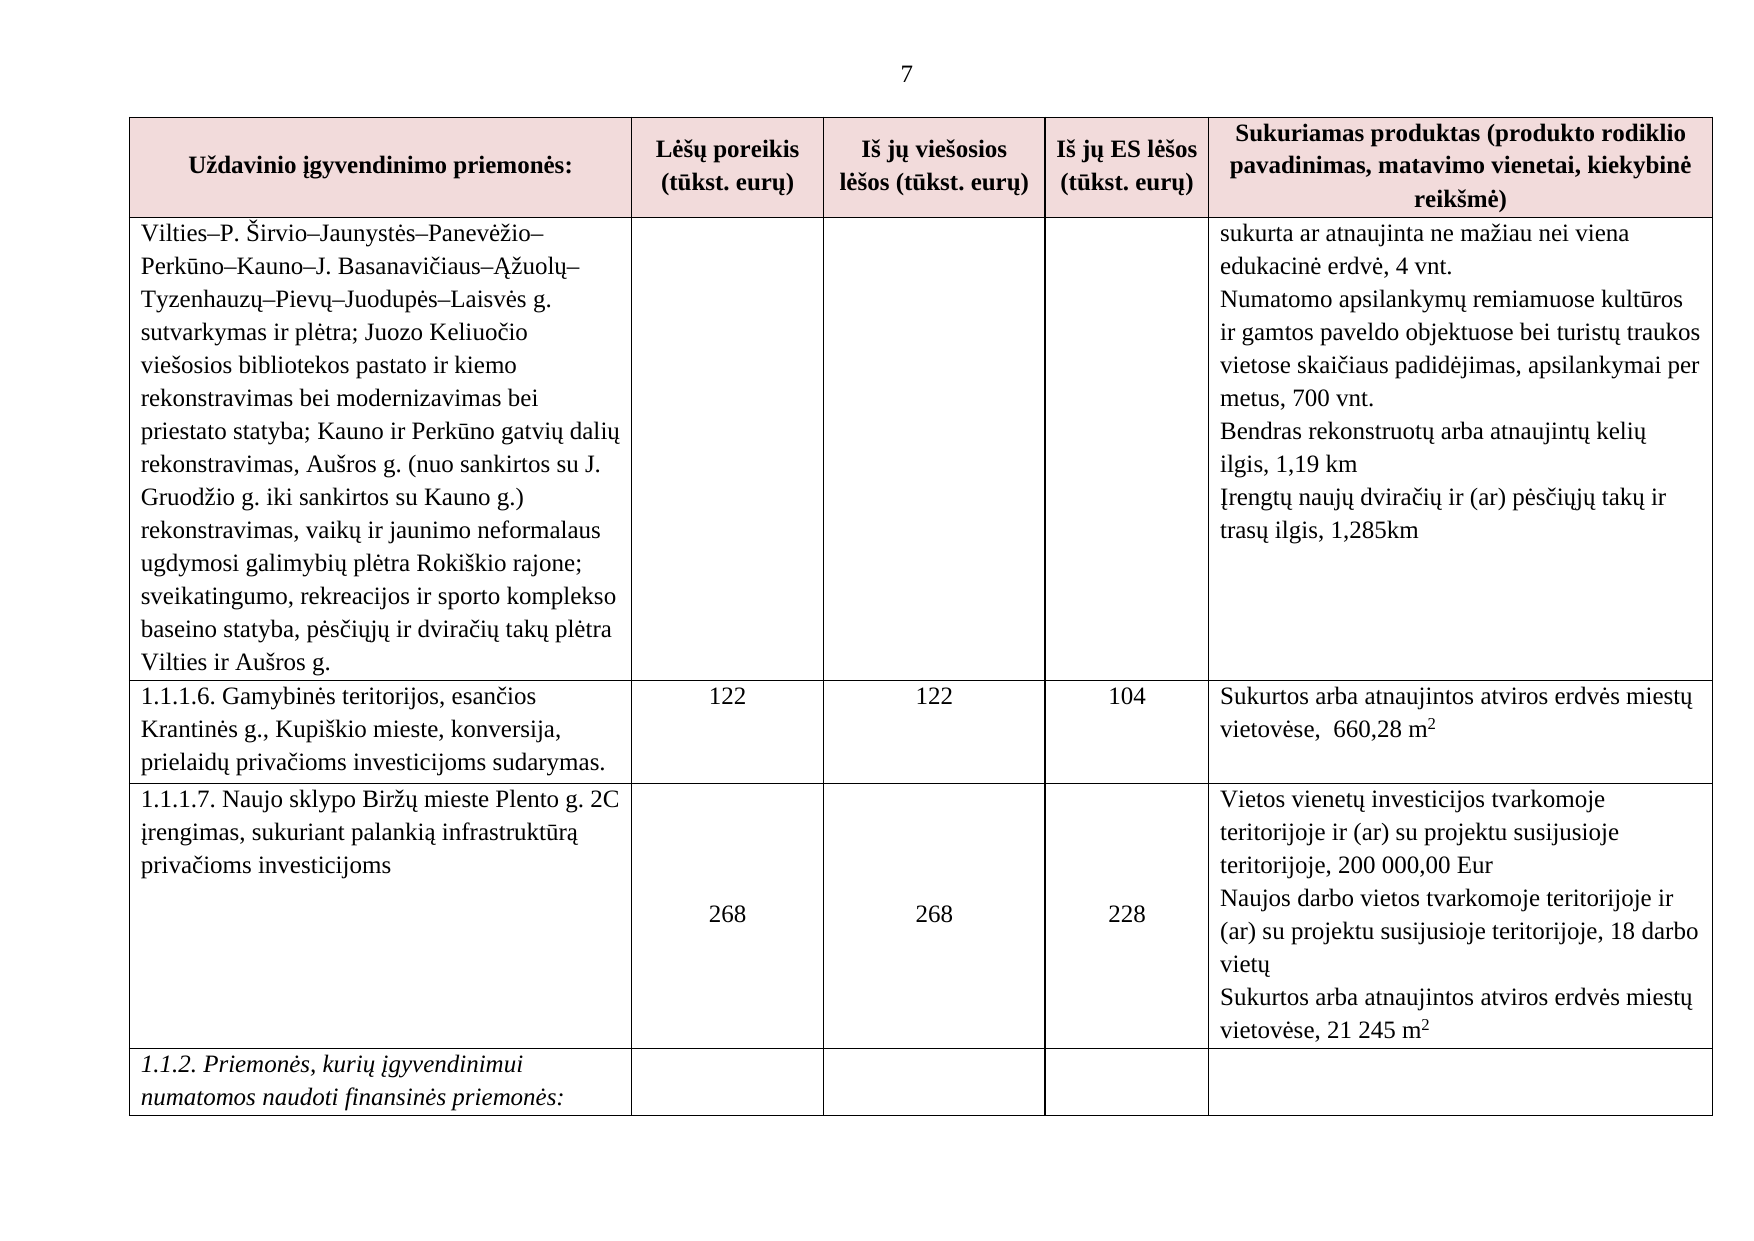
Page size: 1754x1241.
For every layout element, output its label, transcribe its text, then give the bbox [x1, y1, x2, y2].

table_cell sukurta ar atnaujinta ne mažiau nei viena edukacinė erdvė, 4 vnt. Numatomo apsilankymų remiamuose kultūros ir gamtos paveldo objektuose bei turistų traukos vietose skaičiaus padidėjimas, apsilankymai per metus, 700 vnt. Bendras rekonstruotų arba atnaujintų kelių ilgis, 1,19 km Įrengtų naujų dviračių ir (ar) pėsčiųjų takų ir trasų ilgis, 1,285km [1209, 218, 1712, 680]
table_cell 268 [824, 784, 1044, 1048]
table_cell Vilties–P. Širvio–Jaunystės–Panevėžio–Perkūno–Kauno–J. Basanavičiaus–Ąžuolų–Tyzenhauzų–Pievų–Juodupės–Laisvės g. sutvarkymas ir plėtra; Juozo Keliuočio viešosios bibliotekos pastato ir kiemo rekonstravimas bei modernizavimas bei priestato statyba; Kauno ir Perkūno gatvių dalių rekonstravimas, Aušros g. (nuo sankirtos su J. Gruodžio g. iki sankirtos su Kauno g.) rekonstravimas, vaikų ir jaunimo neformalaus ugdymosi galimybių plėtra Rokiškio rajone; sveikatingumo, rekreacijos ir sporto komplekso baseino statyba, pėsčiųjų ir dviračių takų plėtra Vilties ir Aušros g. [130, 218, 631, 680]
table_cell [824, 1049, 1044, 1115]
table_cell 268 [632, 784, 823, 1048]
table_cell [632, 218, 823, 680]
table_cell [1046, 218, 1208, 680]
table_header Iš jų viešosios lėšos (tūkst. eurų) [824, 118, 1044, 217]
table_cell [632, 1049, 823, 1115]
table_cell 122 [824, 681, 1044, 783]
table_cell 1.1.1.7. Naujo sklypo Biržų mieste Plento g. 2C įrengimas, sukuriant palankią infrastruktūrą privačioms investicijoms [130, 784, 631, 1048]
table_cell 1.1.1.6. Gamybinės teritorijos, esančios Krantinės g., Kupiškio mieste, konversija, prielaidų privačioms investicijoms sudarymas. [130, 681, 631, 783]
table_cell Sukurtos arba atnaujintos atviros erdvės miestų vietovėse, 660,28 m2 [1209, 681, 1712, 783]
table_cell [1209, 1049, 1712, 1115]
table_header Iš jų ES lėšos (tūkst. eurų) [1046, 118, 1208, 217]
table_cell 104 [1046, 681, 1208, 783]
table_cell Vietos vienetų investicijos tvarkomoje teritorijoje ir (ar) su projektu susijusioje teritorijoje, 200 000,00 Eur Naujos darbo vietos tvarkomoje teritorijoje ir (ar) su projektu susijusioje teritorijoje, 18 darbo vietų Sukurtos arba atnaujintos atviros erdvės miestų vietovėse, 21 245 m2 [1209, 784, 1712, 1048]
table_cell 122 [632, 681, 823, 783]
table_cell 1.1.2. Priemonės, kurių įgyvendinimui numatomos naudoti finansinės priemonės: [130, 1049, 631, 1115]
table_cell 228 [1046, 784, 1208, 1048]
table_header Lėšų poreikis (tūkst. eurų) [632, 118, 823, 217]
table_header Uždavinio įgyvendinimo priemonės: [130, 118, 631, 217]
table_cell [824, 218, 1044, 680]
table_header Sukuriamas produktas (produkto rodiklio pavadinimas, matavimo vienetai, kiekybinė reikšmė) [1209, 118, 1712, 217]
table_cell [1046, 1049, 1208, 1115]
